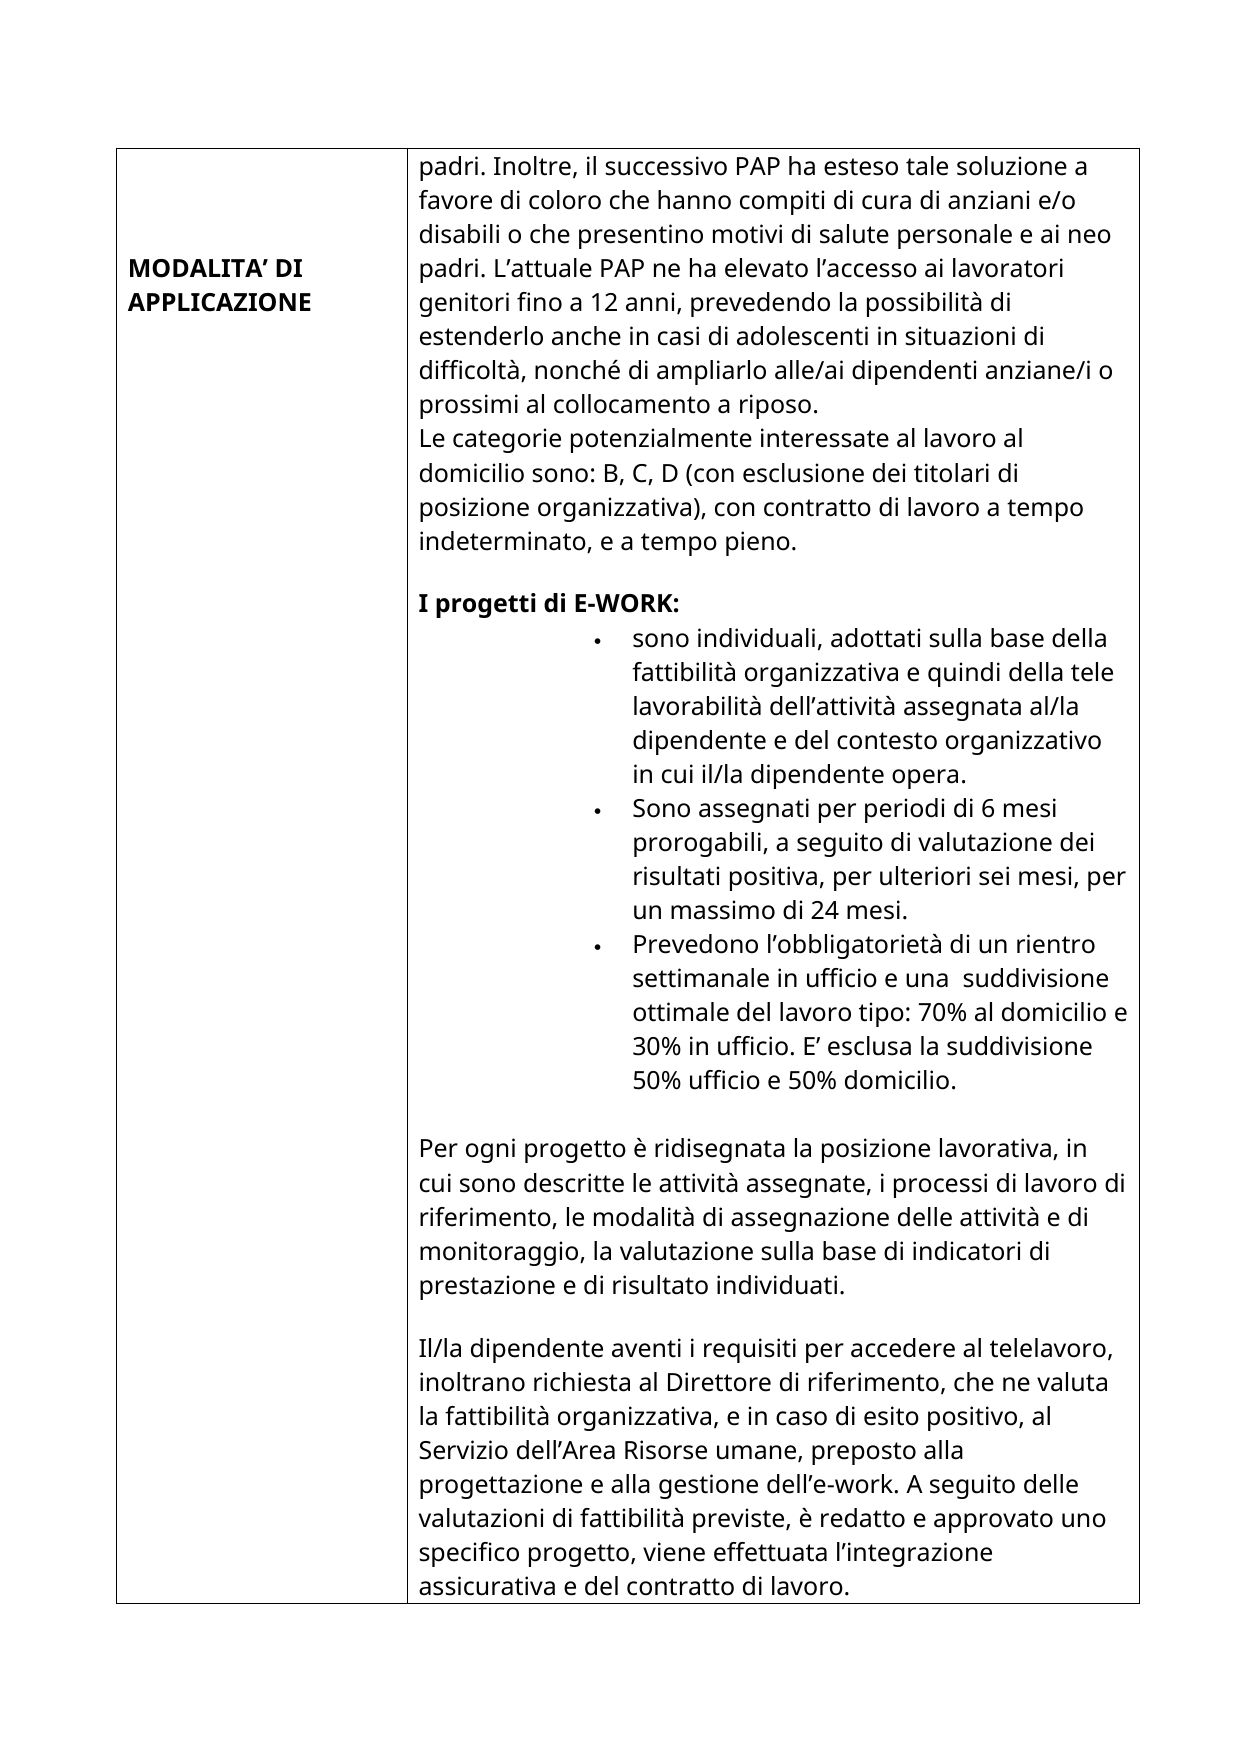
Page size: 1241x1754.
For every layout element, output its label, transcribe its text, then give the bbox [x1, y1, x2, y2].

table_cell MODALITA’ DI APPLICAZIONE [117, 149, 407, 1603]
table_cell padri. Inoltre, il successivo PAP ha esteso tale soluzione a favore di coloro che hanno compiti di cura di anziani e/o disabili o che presentino motivi di salute personale e ai neo padri. L’attuale PAP ne ha elevato l’accesso ai lavoratori genitori fino a 12 anni, prevedendo la possibilità di estenderlo anche in casi di adolescenti in situazioni di difficoltà, nonché di ampliarlo alle/ai dipendenti anziane/i o prossimi al collocamento a riposo. Le categorie potenzialmente interessate al lavoro al domicilio sono: B, C, D (con esclusione dei titolari di posizione organizzativa), con contratto di lavoro a tempo indeterminato, e a tempo pieno. I progetti di E-WORK: sono individuali, adottati sulla base della fattibilità organizzativa e quindi della tele lavorabilità dell’attività assegnata al/la dipendente e del contesto organizzativo in cui il/la dipendente opera. Sono assegnati per periodi di 6 mesi prorogabili, a seguito di valutazione dei risultati positiva, per ulteriori sei mesi, per un massimo di 24 mesi. Prevedono l’obbligatorietà di un rientro settimanale in ufficio e una suddivisione ottimale del lavoro tipo: 70% al domicilio e 30% in ufficio. E’ esclusa la suddivisione 50% ufficio e 50% domicilio. Per ogni progetto è ridisegnata la posizione lavorativa, in cui sono descritte le attività assegnate, i processi di lavoro di riferimento, le modalità di assegnazione delle attività e di monitoraggio, la valutazione sulla base di indicatori di prestazione e di risultato individuati. Il/la dipendente aventi i requisiti per accedere al telelavoro, inoltrano richiesta al Direttore di riferimento, che ne valuta la fattibilità organizzativa, e in caso di esito positivo, al Servizio dell’Area Risorse umane, preposto alla progettazione e alla gestione dell’e-work. A seguito delle valutazioni di fattibilità previste, è redatto e approvato uno specifico progetto, viene effettuata l’integrazione assicurativa e del contratto di lavoro. [408, 149, 1139, 1603]
